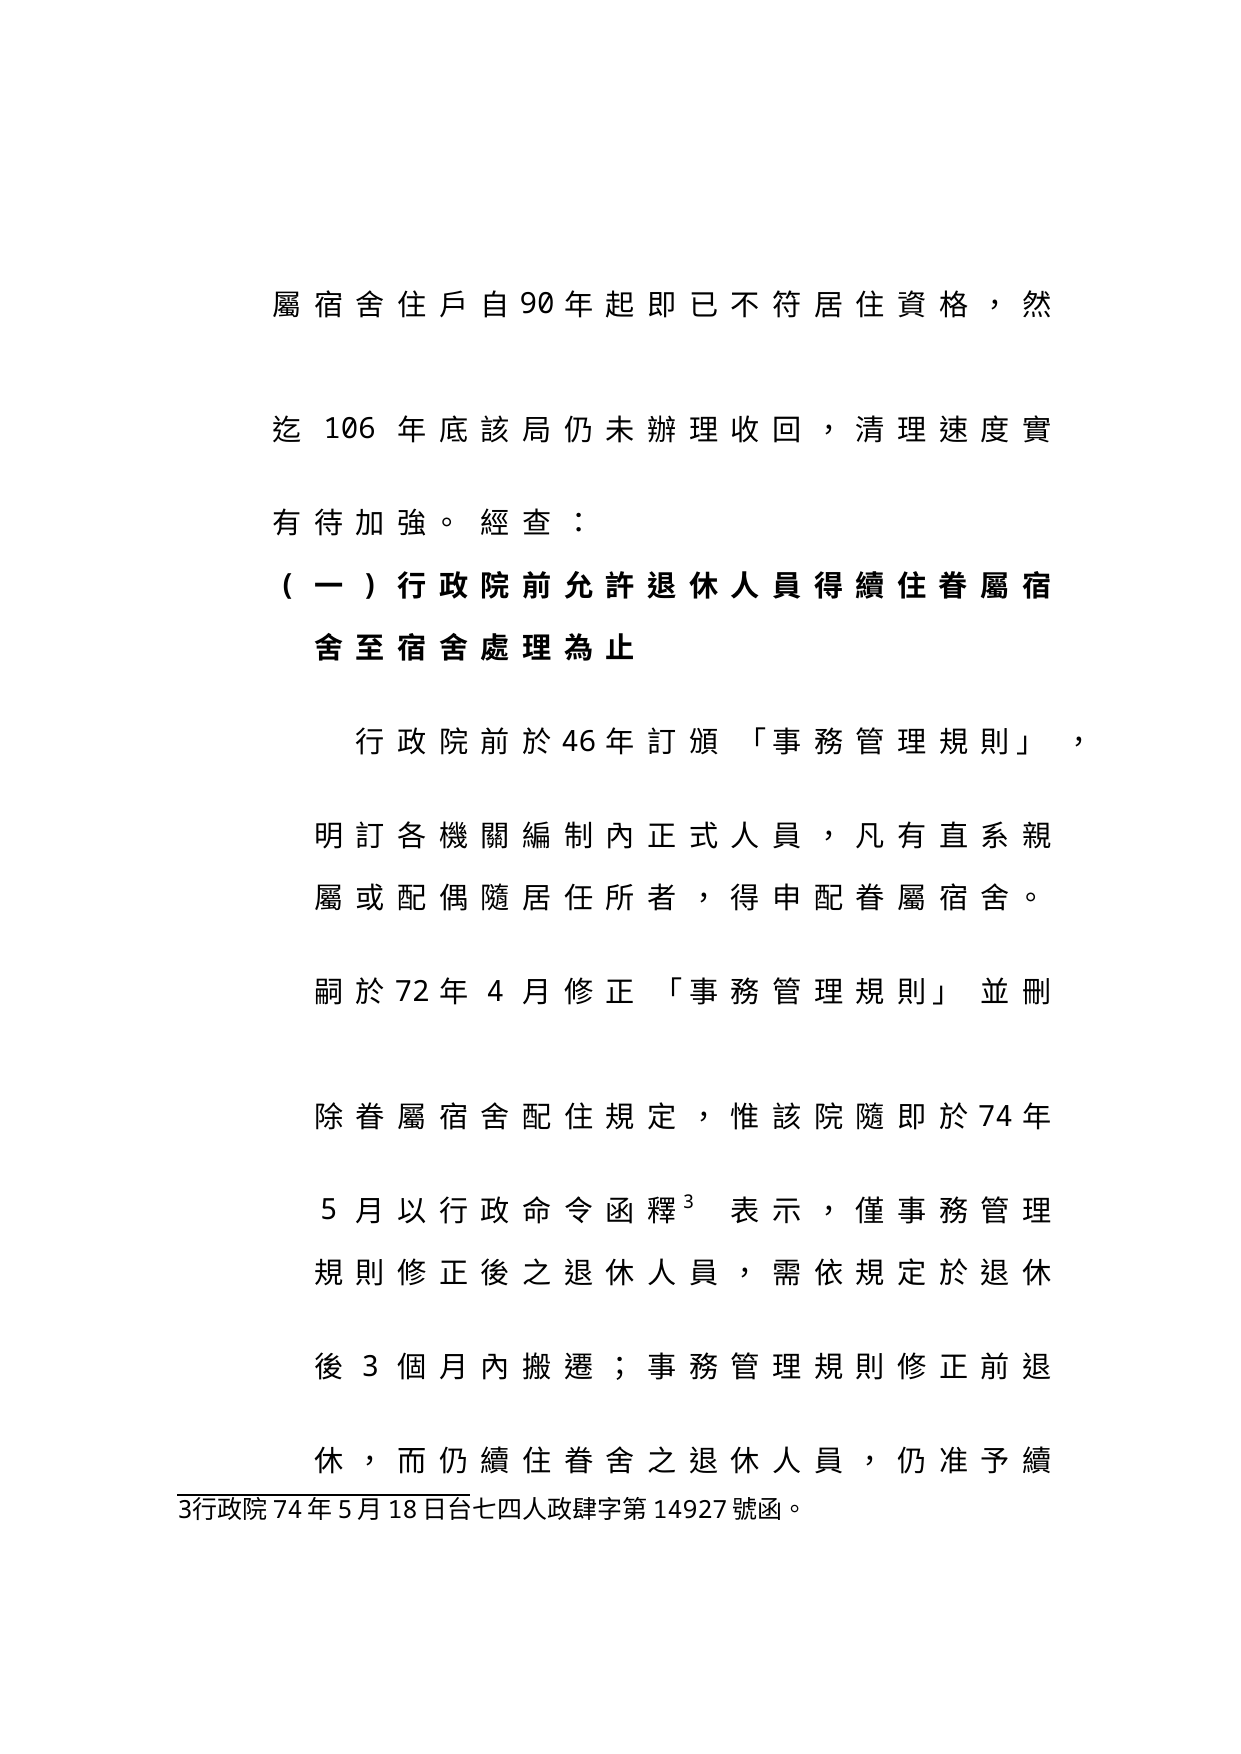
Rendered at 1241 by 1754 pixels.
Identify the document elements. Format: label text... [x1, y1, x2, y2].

text 屬宿舍住戶自90年起即已不符居住資格，然迄106年底該局仍未辦理收回，清理速度實有待加強。經查： [242, 229, 1058, 542]
text 行政院74年5月18日台七四人政肆字第14927號函。 [177, 1496, 1063, 1525]
text (一)行政院前允許退休人員得續住眷屬宿舍至宿舍處理為止 [242, 542, 1058, 667]
text 行政院前於46年訂頒「事務管理規則」，明訂各機關編制內正式人員，凡有直系親屬或配偶隨居任所者，得申配眷屬宿舍。嗣於72年4月修正「事務管理規則」並刪除眷屬宿舍配住規定，惟該院隨即於74年5月以行政命令函釋表示，僅事務管理規則修正後之退休人員，需依規定於退休後3個月內搬遷；事務管理規則修正前退休，而仍續住眷舍之退休人員，仍准予續住至宿舍處理為止。 [271, 667, 1058, 1479]
